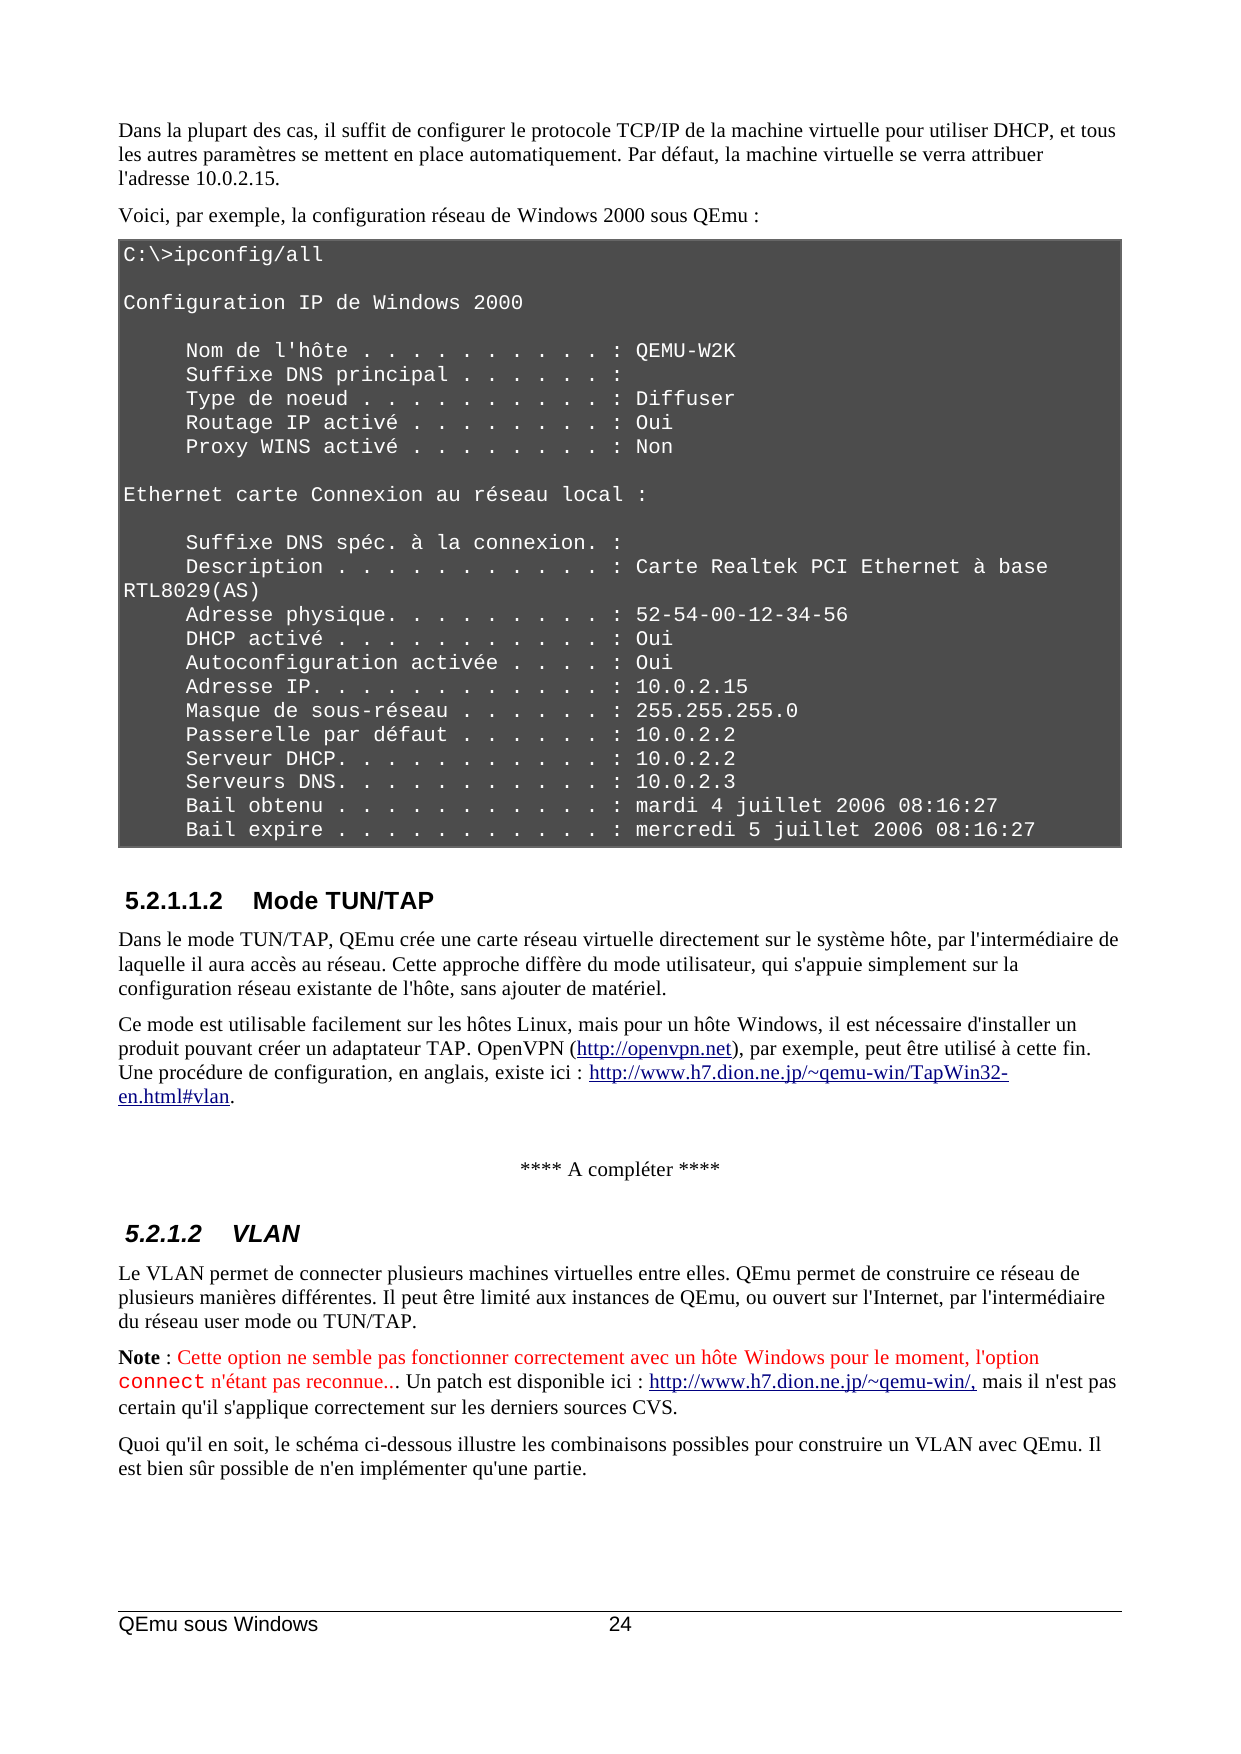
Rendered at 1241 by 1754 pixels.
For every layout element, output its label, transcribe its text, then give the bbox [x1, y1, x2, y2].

text Ce mode est utilisable facilement sur les hôtes Linux, mais pour un hôte Windows, il est nécessaire d'installer un produit pouvant créer un adaptateur TAP. OpenVPN (http://openvpn.net), par exemple, peut être utilisé à cette fin. Une procédure de configuration, en anglais, existe ici : http://www.h7.dion.ne.jp/~qemu-win/TapWin32-en.html#vlan. [118, 1012, 1122, 1108]
text Dans le mode TUN/TAP, QEmu crée une carte réseau virtuelle directement sur le système hôte, par l'intermédiaire de laquelle il aura accès au réseau. Cette approche diffère du mode utilisateur, qui s'appuie simplement sur la configuration réseau existante de l'hôte, sans ajouter de matériel. [118, 927, 1122, 999]
text Dans la plupart des cas, il suffit de configurer le protocole TCP/IP de la machine virtuelle pour utiliser DHCP, et tous les autres paramètres se mettent en place automatiquement. Par défaut, la machine virtuelle se verra attribuer l'adresse 10.0.2.15. [118, 118, 1122, 190]
subtitle VLAN [118, 1219, 1122, 1248]
text C:\>ipconfig/all Configuration IP de Windows 2000 Nom de l'hôte . . . . . . . . . . : QEMU-W2K Suffixe DNS principal . . . . . . : Type de noeud . . . . . . . . . . : Diffuser Routage IP activé . . . . . . . . : Oui Proxy WINS activé . . . . . . . . : Non Ethernet carte Connexion au réseau local : Suffixe DNS spéc. à la connexion. : Description . . . . . . . . . . . : Carte Realtek PCI Ethernet à base RTL8029(AS) Adresse physique. . . . . . . . . : 52-54-00-12-34-56 DHCP activé . . . . . . . . . . . : Oui Autoconfiguration activée . . . . : Oui Adresse IP. . . . . . . . . . . . : 10.0.2.15 Masque de sous-réseau . . . . . . : 255.255.255.0 Passerelle par défaut . . . . . . : 10.0.2.2 Serveur DHCP. . . . . . . . . . . : 10.0.2.2 Serveurs DNS. . . . . . . . . . . : 10.0.2.3 Bail obtenu . . . . . . . . . . . : mardi 4 juillet 2006 08:16:27 Bail expire . . . . . . . . . . . : mercredi 5 juillet 2006 08:16:27 [120, 241, 1120, 846]
text **** A compléter **** [118, 1157, 1122, 1181]
subtitle Mode TUN/TAP [118, 886, 1122, 915]
text Note : Cette option ne semble pas fonctionner correctement avec un hôte Windows pour le moment, l'option connect n'étant pas reconnue... Un patch est disponible ici : http://www.h7.dion.ne.jp/~qemu-win/, mais il n'est pas certain qu'il s'applique correctement sur les derniers sources CVS. [118, 1345, 1122, 1419]
text Voici, par exemple, la configuration réseau de Windows 2000 sous QEmu : [118, 203, 1122, 227]
text Le VLAN permet de connecter plusieurs machines virtuelles entre elles. QEmu permet de construire ce réseau de plusieurs manières différentes. Il peut être limité aux instances de QEmu, ou ouvert sur l'Internet, par l'intermédiaire du réseau user mode ou TUN/TAP. [118, 1260, 1122, 1333]
text Quoi qu'il en soit, le schéma ci-dessous illustre les combinaisons possibles pour construire un VLAN avec QEmu. Il est bien sûr possible de n'en implémenter qu'une partie. [118, 1432, 1122, 1480]
